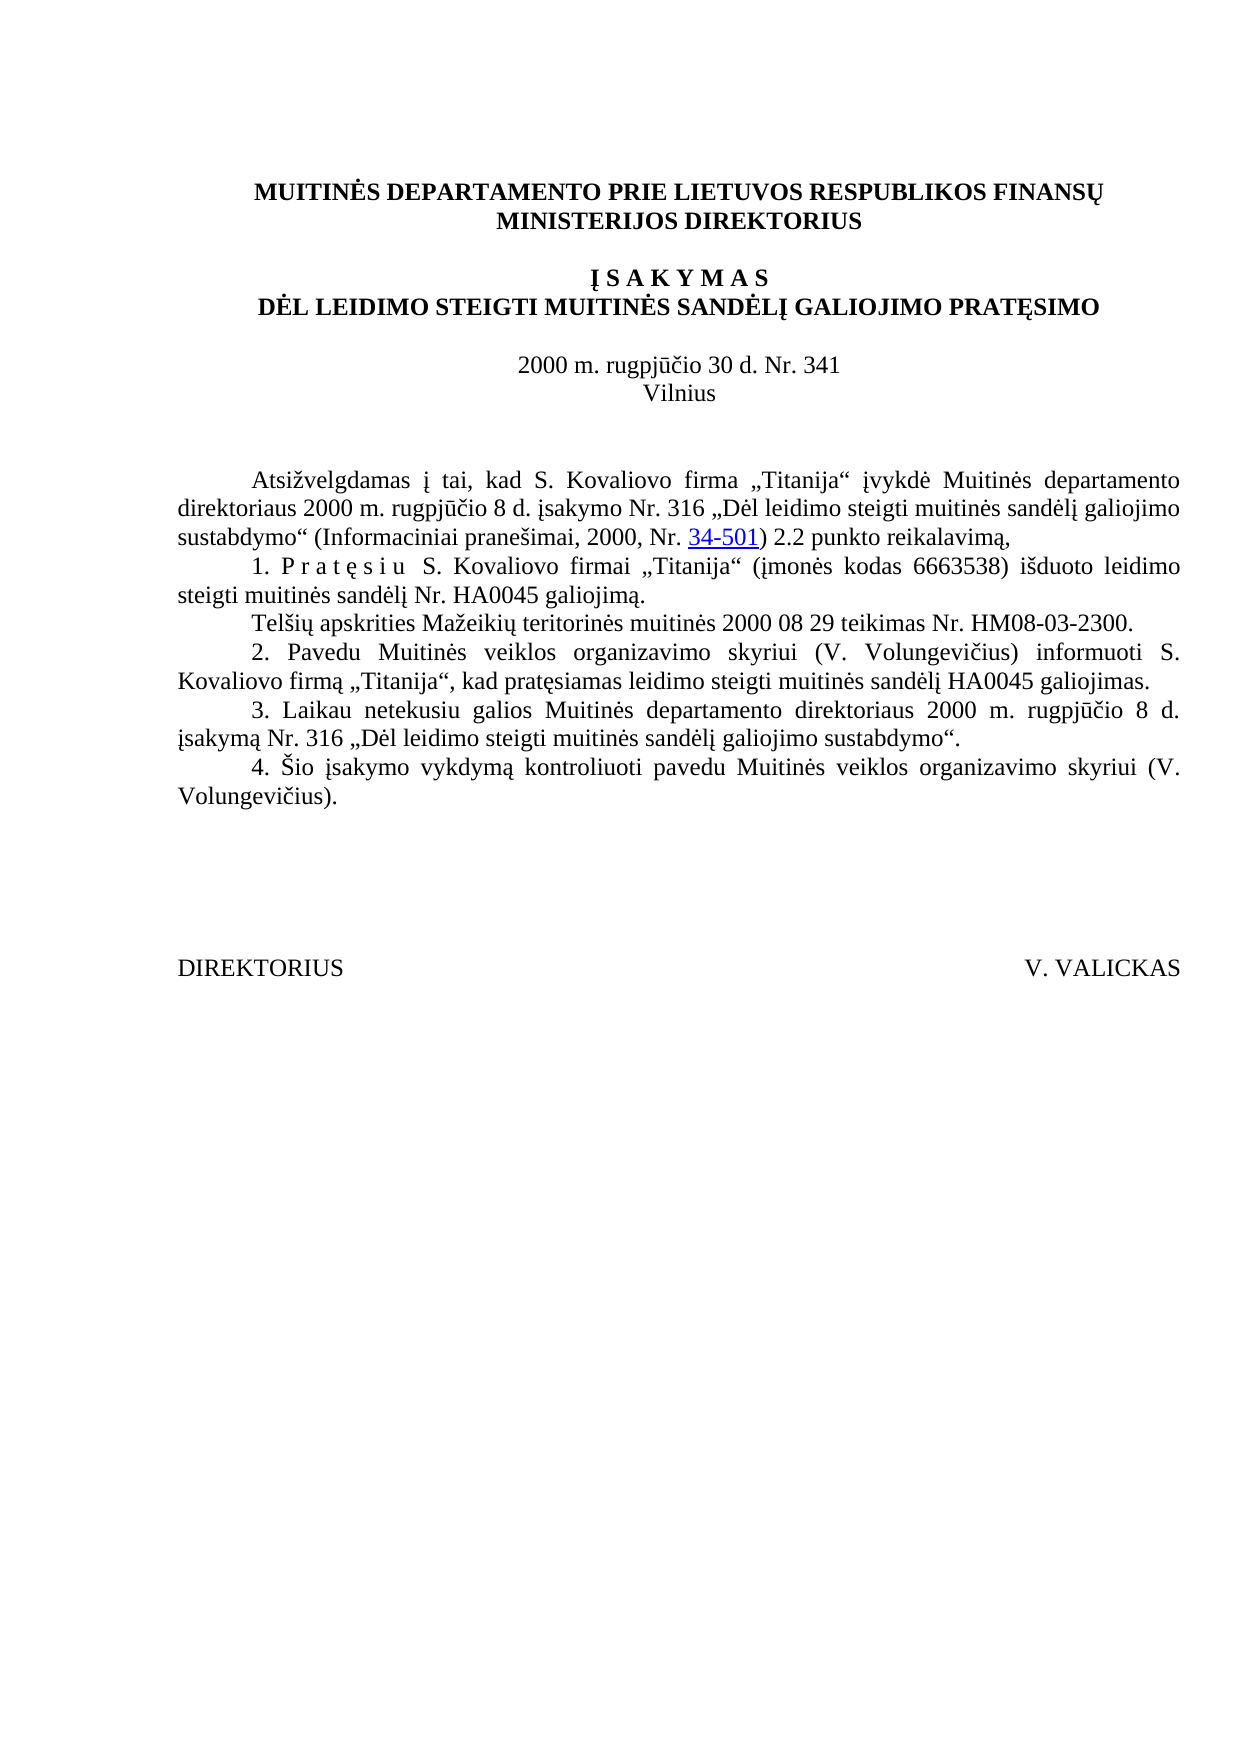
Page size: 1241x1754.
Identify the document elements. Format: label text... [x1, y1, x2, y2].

text 3. Laikau netekusiu galios Muitinės departamento direktoriaus 2000 m. rugpjūčio 8 d. įsakymą Nr. 316 „Dėl leidimo steigti muitinės sandėlį galiojimo sustabdymo“. [177, 695, 1181, 752]
text DIREKTORIUS V. VALICKAS [177, 953, 1181, 982]
text Atsižvelgdamas į tai, kad S. Kovaliovo firma „Titanija“ įvykdė Muitinės departamento direktoriaus 2000 m. rugpjūčio 8 d. įsakymo Nr. 316 „Dėl leidimo steigti muitinės sandėlį galiojimo sustabdymo“ (Informaciniai pranešimai, 2000, Nr. 34-501) 2.2 punkto reikalavimą, [177, 465, 1181, 551]
text Vilnius [177, 378, 1181, 407]
text DĖL LEIDIMO STEIGTI MUITINĖS SANDĖLĮ GALIOJIMO PRATĘSIMO [177, 292, 1181, 321]
text MUITINĖS DEPARTAMENTO PRIE LIETUVOS RESPUBLIKOS FINANSŲ MINISTERIJOS DIREKTORIUS [177, 177, 1181, 235]
text 2. Pavedu Muitinės veiklos organizavimo skyriui (V. Volungevičius) informuoti S. Kovaliovo firmą „Titanija“, kad pratęsiamas leidimo steigti muitinės sandėlį HA0045 galiojimas. [177, 637, 1181, 695]
text 2000 m. rugpjūčio 30 d. Nr. 341 [177, 350, 1181, 378]
text 4. Šio įsakymo vykdymą kontroliuoti pavedu Muitinės veiklos organizavimo skyriui (V. Volungevičius). [177, 752, 1181, 810]
text 1. Pratęsiu S. Kovaliovo firmai „Titanija“ (įmonės kodas 6663538) išduoto leidimo steigti muitinės sandėlį Nr. HA0045 galiojimą. [177, 551, 1181, 608]
text Į S A K Y M A S [177, 263, 1181, 292]
text Telšių apskrities Mažeikių teritorinės muitinės 2000 08 29 teikimas Nr. HM08-03-2300. [177, 608, 1181, 637]
